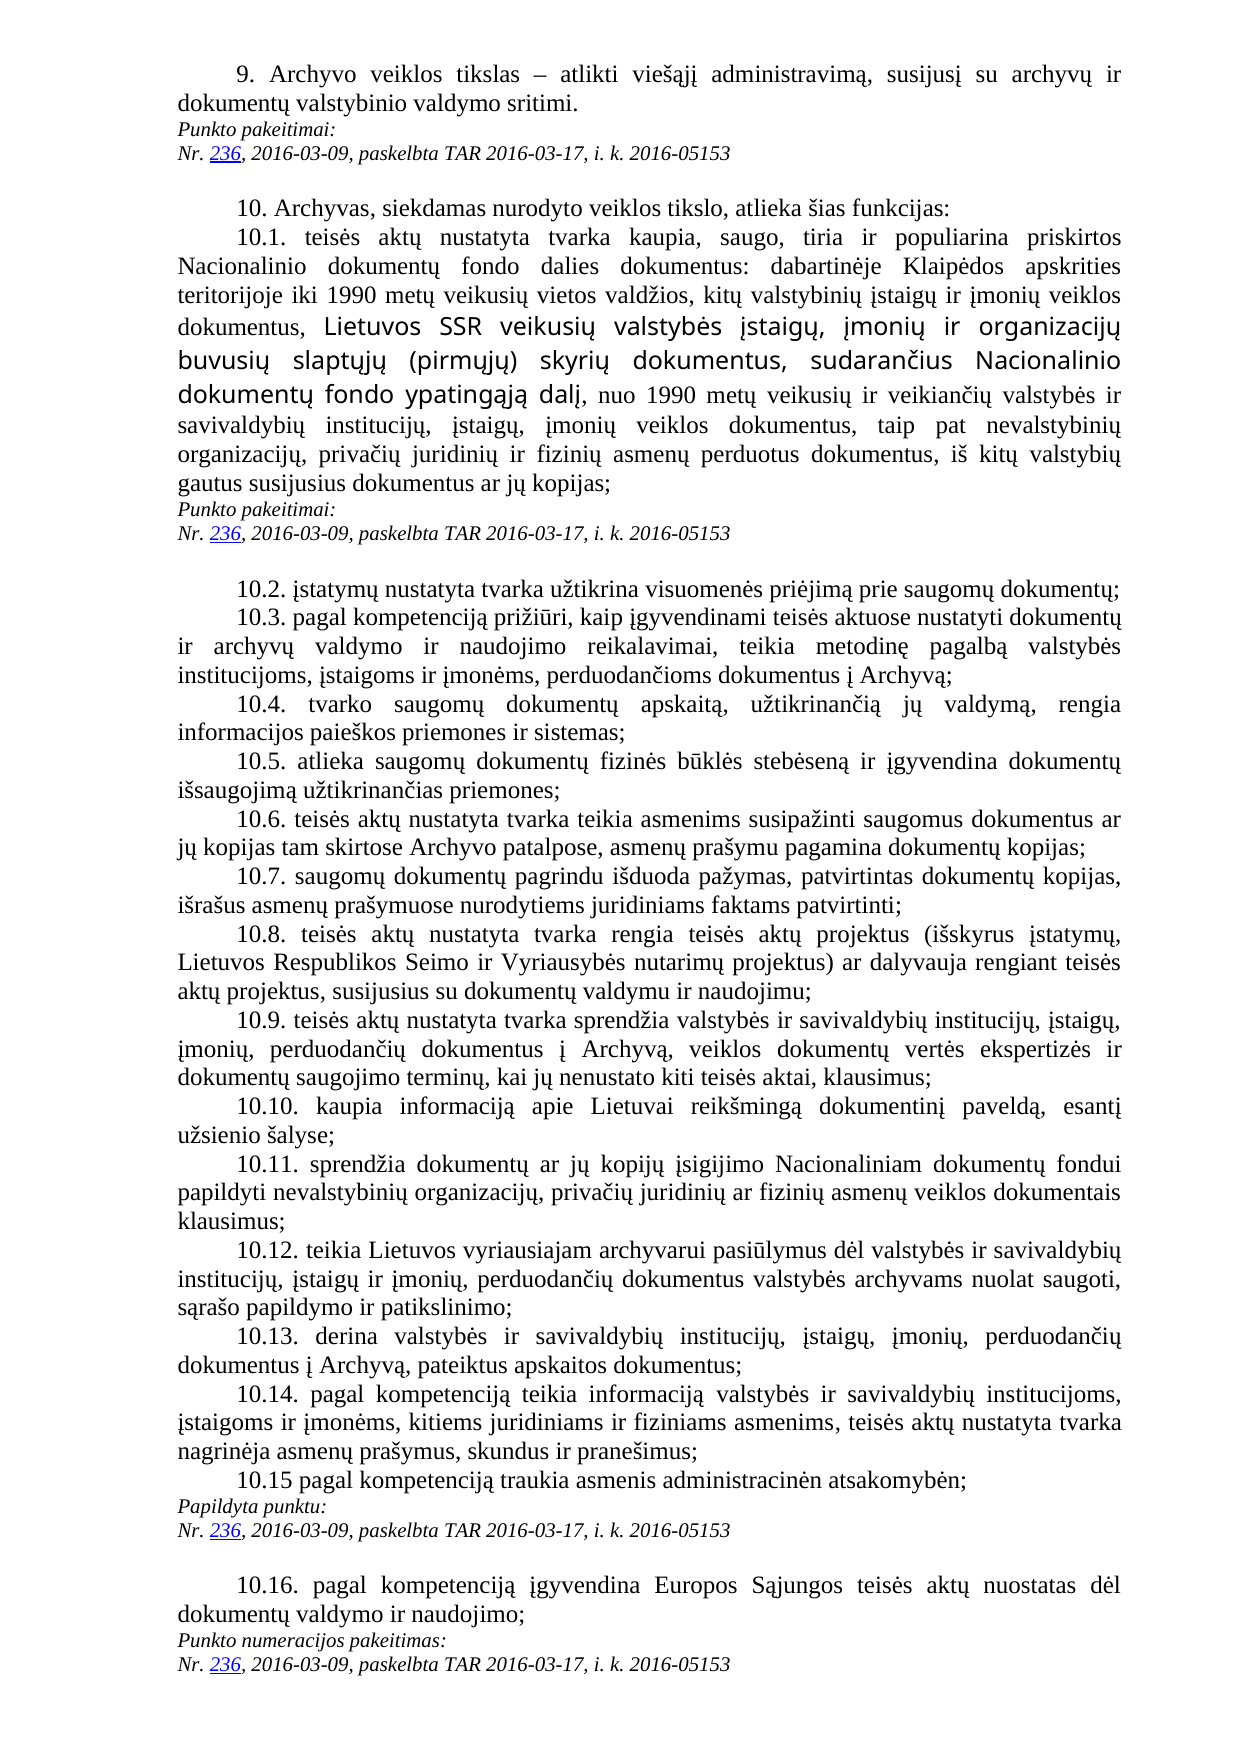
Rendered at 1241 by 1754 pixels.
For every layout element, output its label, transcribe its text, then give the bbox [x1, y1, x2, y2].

text Nr. 236, 2016-03-09, paskelbta TAR 2016-03-17, i. k. 2016-05153 [177, 521, 1122, 545]
text Punkto numeracijos pakeitimas: [177, 1628, 1122, 1652]
text 10.5. atlieka saugomų dokumentų fizinės būklės stebėseną ir įgyvendina dokumentų išsaugojimą užtikrinančias priemones; [177, 746, 1122, 804]
text 10.8. teisės aktų nustatyta tvarka rengia teisės aktų projektus (išskyrus įstatymų, Lietuvos Respublikos Seimo ir Vyriausybės nutarimų projektus) ar dalyvauja rengiant teisės aktų projektus, susijusius su dokumentų valdymu ir naudojimu; [177, 919, 1122, 1005]
text 10.2. įstatymų nustatyta tvarka užtikrina visuomenės priėjimą prie saugomų dokumentų; [177, 574, 1122, 602]
text 10.4. tvarko saugomų dokumentų apskaitą, užtikrinančią jų valdymą, rengia informacijos paieškos priemones ir sistemas; [177, 689, 1122, 746]
text 10.16. pagal kompetenciją įgyvendina Europos Sąjungos teisės aktų nuostatas dėl dokumentų valdymo ir naudojimo; [177, 1571, 1122, 1628]
text 10.6. teisės aktų nustatyta tvarka teikia asmenims susipažinti saugomus dokumentus ar jų kopijas tam skirtose Archyvo patalpose, asmenų prašymu pagamina dokumentų kopijas; [177, 804, 1122, 861]
text 10. Archyvas, siekdamas nurodyto veiklos tikslo, atlieka šias funkcijas: [177, 193, 1122, 222]
text 10.10. kaupia informaciją apie Lietuvai reikšmingą dokumentinį paveldą, esantį užsienio šalyse; [177, 1091, 1122, 1149]
text Papildyta punktu: [177, 1494, 1122, 1518]
text 10.12. teikia Lietuvos vyriausiajam archyvarui pasiūlymus dėl valstybės ir savivaldybių institucijų, įstaigų ir įmonių, perduodančių dokumentus valstybės archyvams nuolat saugoti, sąrašo papildymo ir patikslinimo; [177, 1235, 1122, 1321]
text Nr. 236, 2016-03-09, paskelbta TAR 2016-03-17, i. k. 2016-05153 [177, 141, 1122, 165]
text 10.1. teisės aktų nustatyta tvarka kaupia, saugo, tiria ir populiarina priskirtos Nacionalinio dokumentų fondo dalies dokumentus: dabartinėje Klaipėdos apskrities teritorijoje iki 1990 metų veikusių vietos valdžios, kitų valstybinių įstaigų ir įmonių veiklos dokumentus, Lietuvos SSR veikusių valstybės įstaigų, įmonių ir organizacijų buvusių slaptųjų (pirmųjų) skyrių dokumentus, sudarančius Nacionalinio dokumentų fondo ypatingąją dalį, nuo 1990 metų veikusių ir veikiančių valstybės ir savivaldybių institucijų, įstaigų, įmonių veiklos dokumentus, taip pat nevalstybinių organizacijų, privačių juridinių ir fizinių asmenų perduotus dokumentus, iš kitų valstybių gautus susijusius dokumentus ar jų kopijas; [177, 222, 1122, 497]
text Nr. 236, 2016-03-09, paskelbta TAR 2016-03-17, i. k. 2016-05153 [177, 1518, 1122, 1542]
text Punkto pakeitimai: [177, 497, 1122, 521]
text Punkto pakeitimai: [177, 117, 1122, 141]
text Nr. 236, 2016-03-09, paskelbta TAR 2016-03-17, i. k. 2016-05153 [177, 1652, 1122, 1676]
text 10.15 pagal kompetenciją traukia asmenis administracinėn atsakomybėn; [177, 1465, 1122, 1494]
text 9. Archyvo veiklos tikslas – atlikti viešąjį administravimą, susijusį su archyvų ir dokumentų valstybinio valdymo sritimi. [177, 59, 1122, 117]
text 10.13. derina valstybės ir savivaldybių institucijų, įstaigų, įmonių, perduodančių dokumentus į Archyvą, pateiktus apskaitos dokumentus; [177, 1321, 1122, 1379]
text 10.7. saugomų dokumentų pagrindu išduoda pažymas, patvirtintas dokumentų kopijas, išrašus asmenų prašymuose nurodytiems juridiniams faktams patvirtinti; [177, 861, 1122, 919]
text 10.9. teisės aktų nustatyta tvarka sprendžia valstybės ir savivaldybių institucijų, įstaigų, įmonių, perduodančių dokumentus į Archyvą, veiklos dokumentų vertės ekspertizės ir dokumentų saugojimo terminų, kai jų nenustato kiti teisės aktai, klausimus; [177, 1005, 1122, 1091]
text 10.14. pagal kompetenciją teikia informaciją valstybės ir savivaldybių institucijoms, įstaigoms ir įmonėms, kitiems juridiniams ir fiziniams asmenims, teisės aktų nustatyta tvarka nagrinėja asmenų prašymus, skundus ir pranešimus; [177, 1379, 1122, 1465]
text 10.11. sprendžia dokumentų ar jų kopijų įsigijimo Nacionaliniam dokumentų fondui papildyti nevalstybinių organizacijų, privačių juridinių ar fizinių asmenų veiklos dokumentais klausimus; [177, 1149, 1122, 1235]
text 10.3. pagal kompetenciją prižiūri, kaip įgyvendinami teisės aktuose nustatyti dokumentų ir archyvų valdymo ir naudojimo reikalavimai, teikia metodinę pagalbą valstybės institucijoms, įstaigoms ir įmonėms, perduodančioms dokumentus į Archyvą; [177, 602, 1122, 689]
